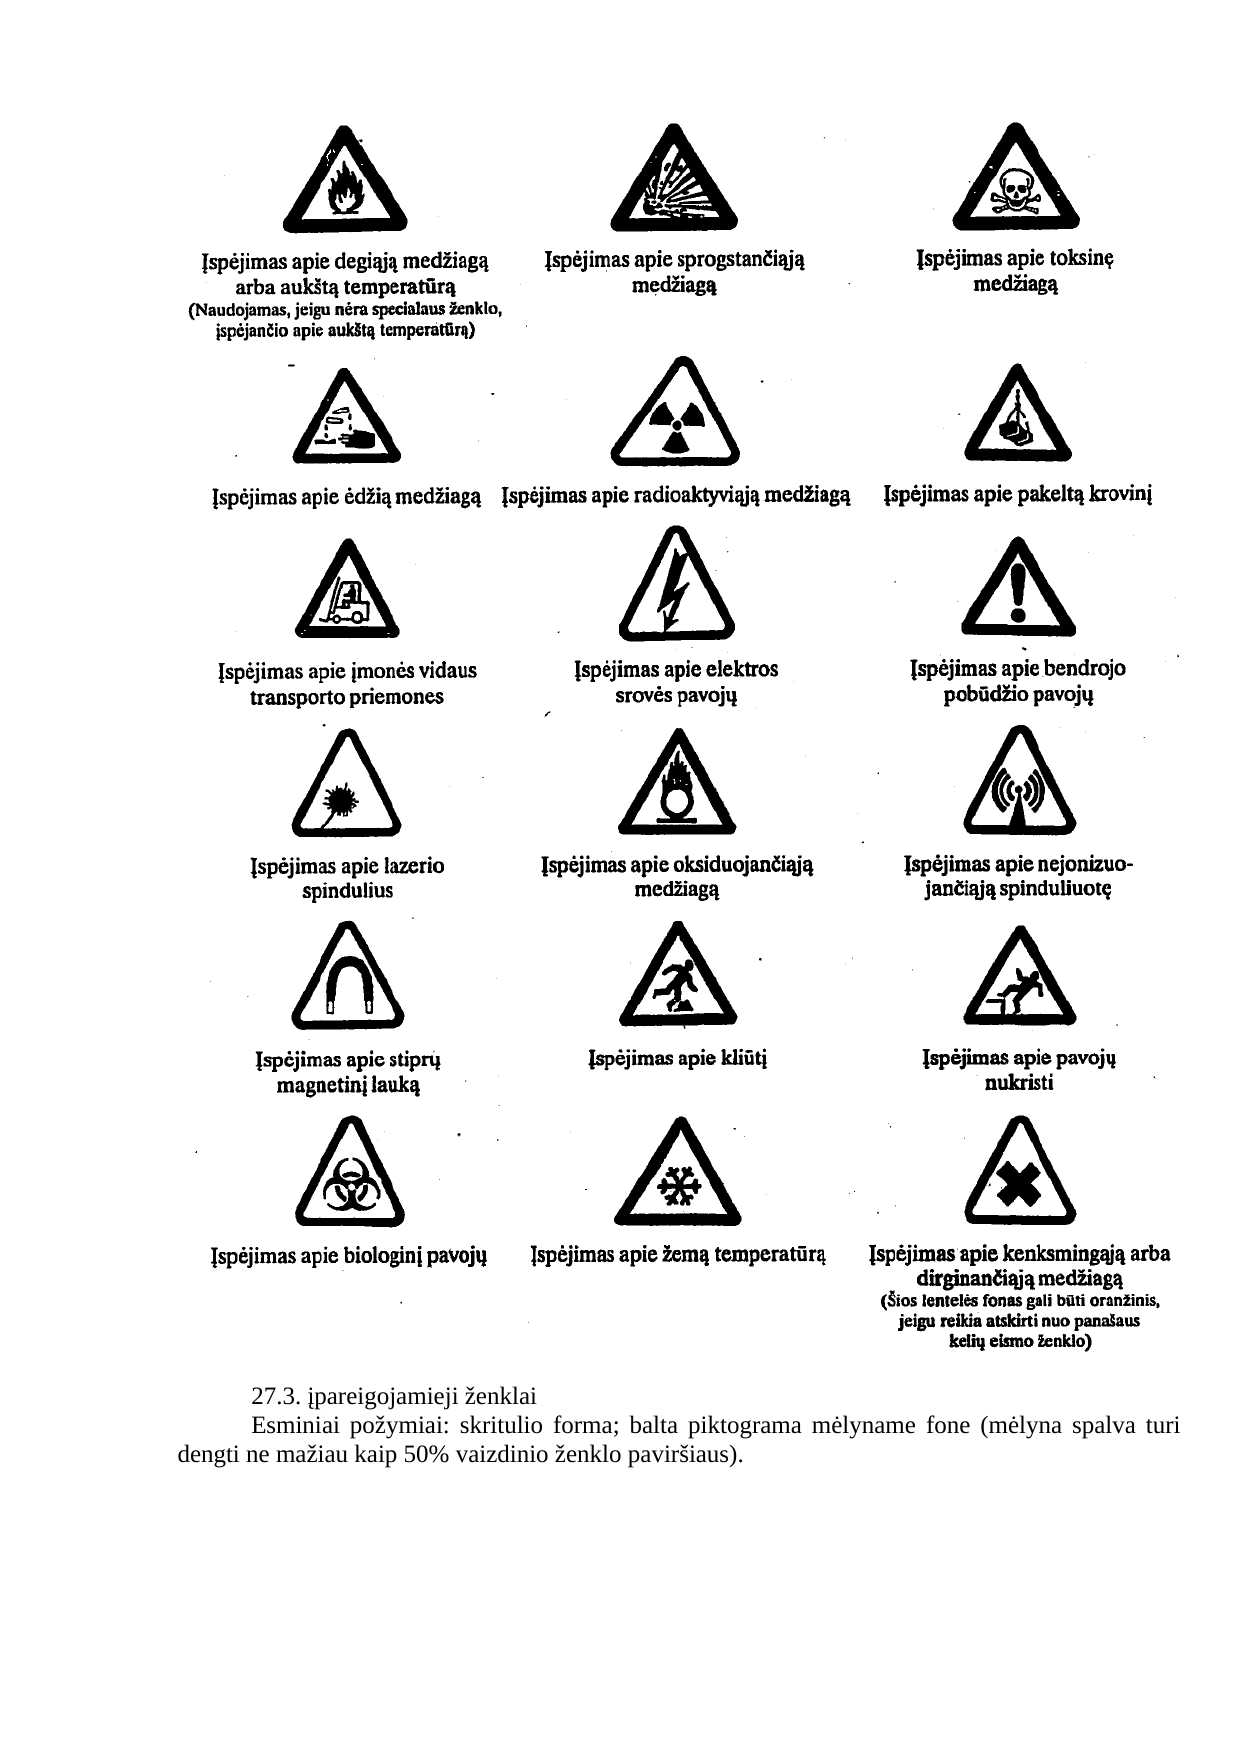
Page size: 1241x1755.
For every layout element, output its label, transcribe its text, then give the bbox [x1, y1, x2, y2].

text 27.3. įpareigojamieji ženklai [177, 1381, 1181, 1410]
text Esminiai požymiai: skritulio forma; balta piktograma mėlyname fone (mėlyna spalva turi dengti ne mažiau kaip 50% vaizdinio ženklo paviršiaus). [177, 1410, 1181, 1467]
